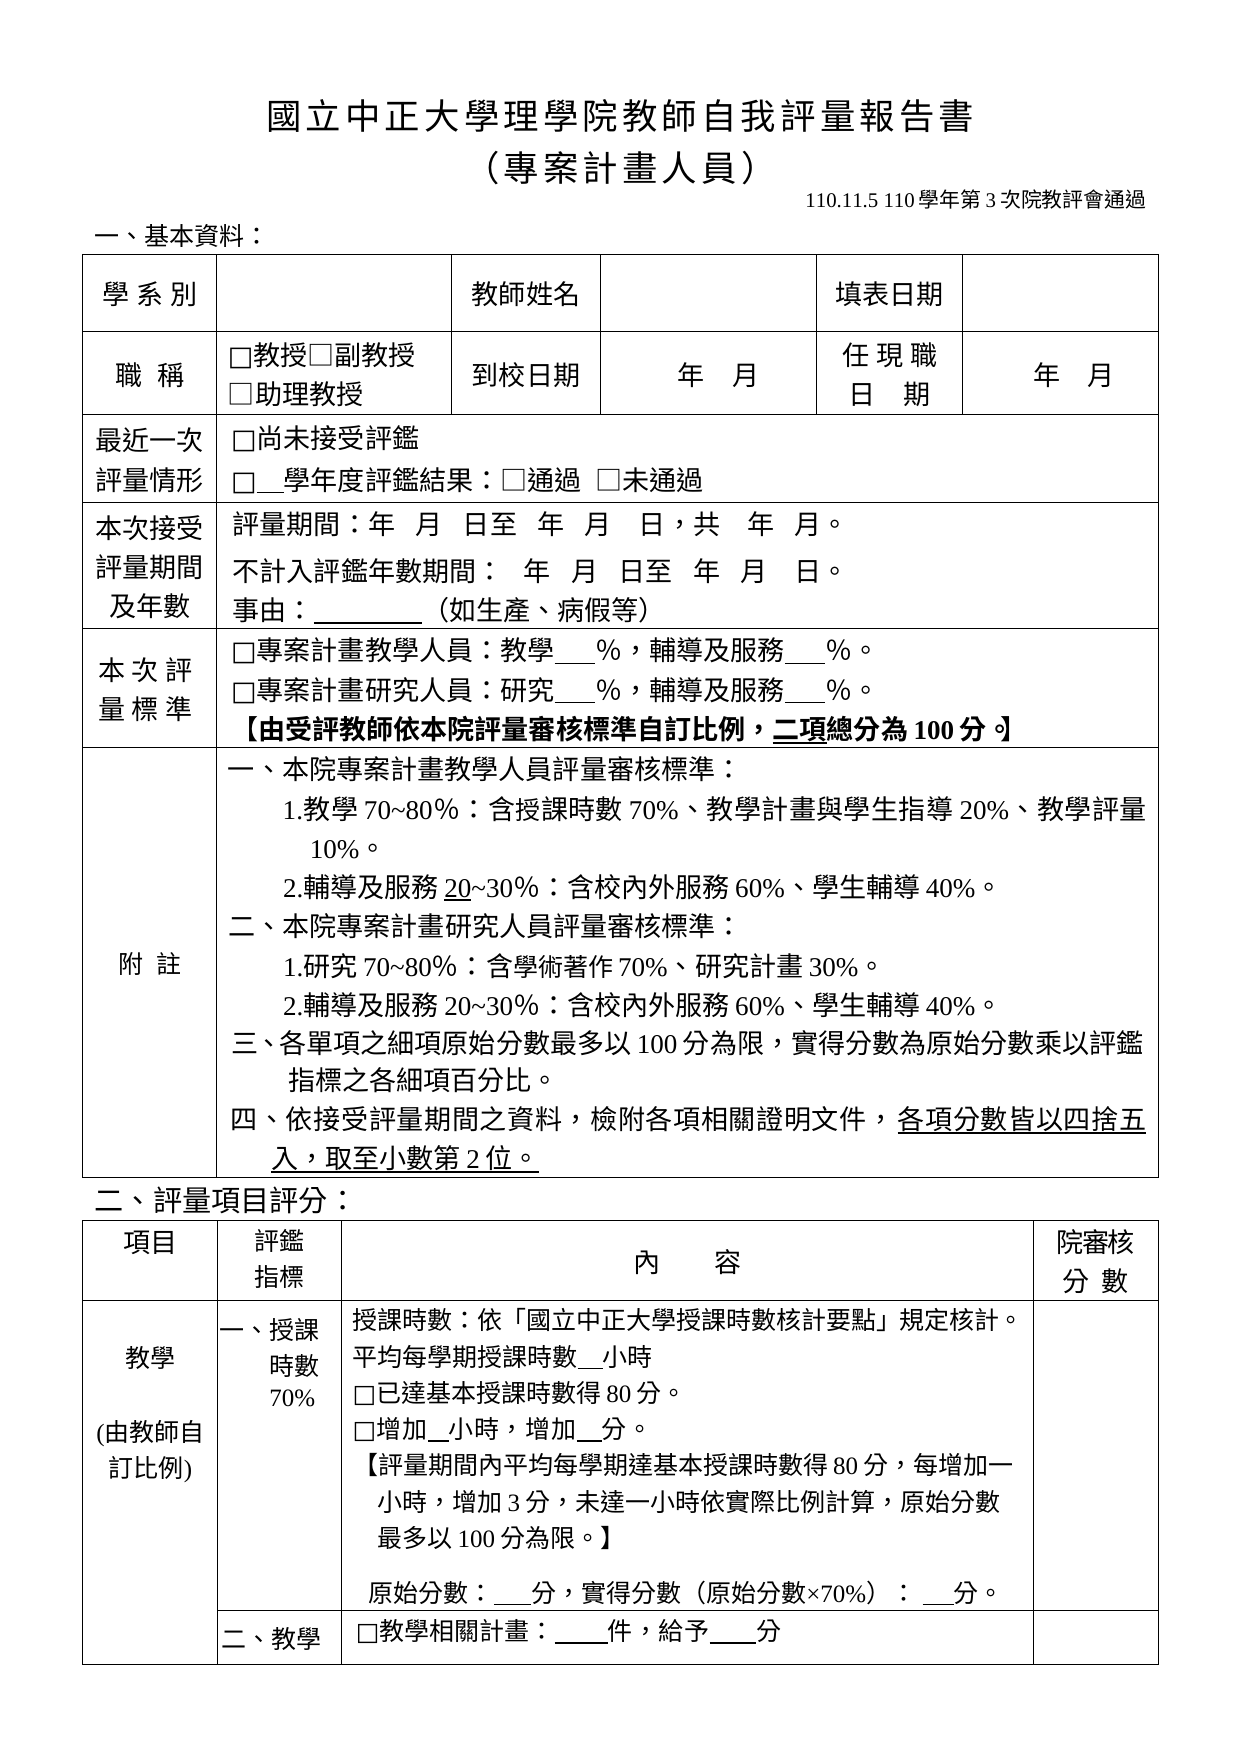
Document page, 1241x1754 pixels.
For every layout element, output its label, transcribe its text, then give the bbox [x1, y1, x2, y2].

table_header 項目 [83, 1221, 217, 1300]
table_cell 到校日期 [452, 332, 600, 414]
text 二、評量項目評分： [94, 1178, 1146, 1220]
table_cell 二、教學 [218, 1611, 341, 1664]
table_header [217, 255, 451, 331]
table_cell 本 次 評 量 標 準 [83, 629, 216, 747]
table_cell 職 稱 [83, 332, 216, 414]
text 國立中正大學理學院教師自我評量報告書 [94, 89, 1146, 140]
table_header 內 容 [342, 1221, 1033, 1300]
table_cell 評量期間：年 月 日至 年 月 日，共 年 月。 不計入評鑑年數期間： 年 月 日至 年 月 日。 事由： （如生產、病假等） [217, 503, 1158, 628]
table_cell □尚未接受評鑑 □ 學年度評鑑結果：□通過 □未通過 [217, 415, 1158, 502]
table_header [601, 255, 816, 331]
text （專案計畫人員） [94, 140, 1146, 191]
table_header 學 系 別 [83, 255, 216, 331]
table_cell 一、授課時數70% [218, 1301, 341, 1609]
table_cell 本次接受評量期間及年數 [83, 503, 216, 628]
table_cell 年 月 [963, 332, 1158, 414]
table_cell [1034, 1611, 1158, 1664]
table_cell 一、本院專案計畫教學人員評量審核標準： 1.教學70~80％：含授課時數70%、教學計畫與學生指導20%、教學評量10%。 2.輔導及服務20~30％：含校內外服務60%、學生輔導40%。 二、本院專案計畫研究人員評量審核標準： 1.研究70~80％：含學術著作70%、研究計畫30%。 2.輔導及服務20~30％：含校內外服務60%、學生輔導40%。 三、各單項之細項原始分數最多以100分為限，實得分數為原始分數乘以評鑑指標之各細項百分比。 四、依接受評量期間之資料，檢附各項相關證明文件，各項分數皆以四捨五入，取至小數第2位。 [217, 748, 1158, 1177]
table_cell □教授□副教授□助理教授 [217, 332, 451, 414]
table_cell 最近一次評量情形 [83, 415, 216, 502]
table_cell 附 註 [83, 748, 216, 1177]
table_cell 授課時數：依「國立中正大學授課時數核計要點」規定核計。 平均每學期授課時數 小時 □已達基本授課時數得80分。 □增加 小時，增加 分。 【評量期間內平均每學期達基本授課時數得80分，每增加一小時，增加3分，未達一小時依實際比例計算，原始分數最多以100分為限。】 原始分數： 分，實得分數（原始分數×70%）： 分。 [342, 1301, 1033, 1609]
text 一、基本資料： [94, 212, 1146, 254]
table_cell 年 月 [601, 332, 816, 414]
table_cell □教學相關計畫： 件，給予 分 [342, 1611, 1033, 1664]
table_cell 教學 (由教師自訂比例) [83, 1301, 217, 1664]
table_header 院審核 分 數 [1034, 1221, 1158, 1300]
table_header [963, 255, 1158, 331]
table_cell [1034, 1301, 1158, 1609]
table_cell 任 現 職 日 期 [817, 332, 962, 414]
text 110.11.5 110學年第3次院教評會通過 [94, 191, 1146, 212]
table_header 評鑑 指標 [218, 1221, 341, 1300]
table_header 教師姓名 [452, 255, 600, 331]
table_cell □專案計畫教學人員：教學 ％，輔導及服務 ％。 □專案計畫研究人員：研究 ％，輔導及服務 ％。 【由受評教師依本院評量審核標準自訂比例，二項總分為100分。】 [217, 629, 1158, 747]
table_header 填表日期 [817, 255, 962, 331]
